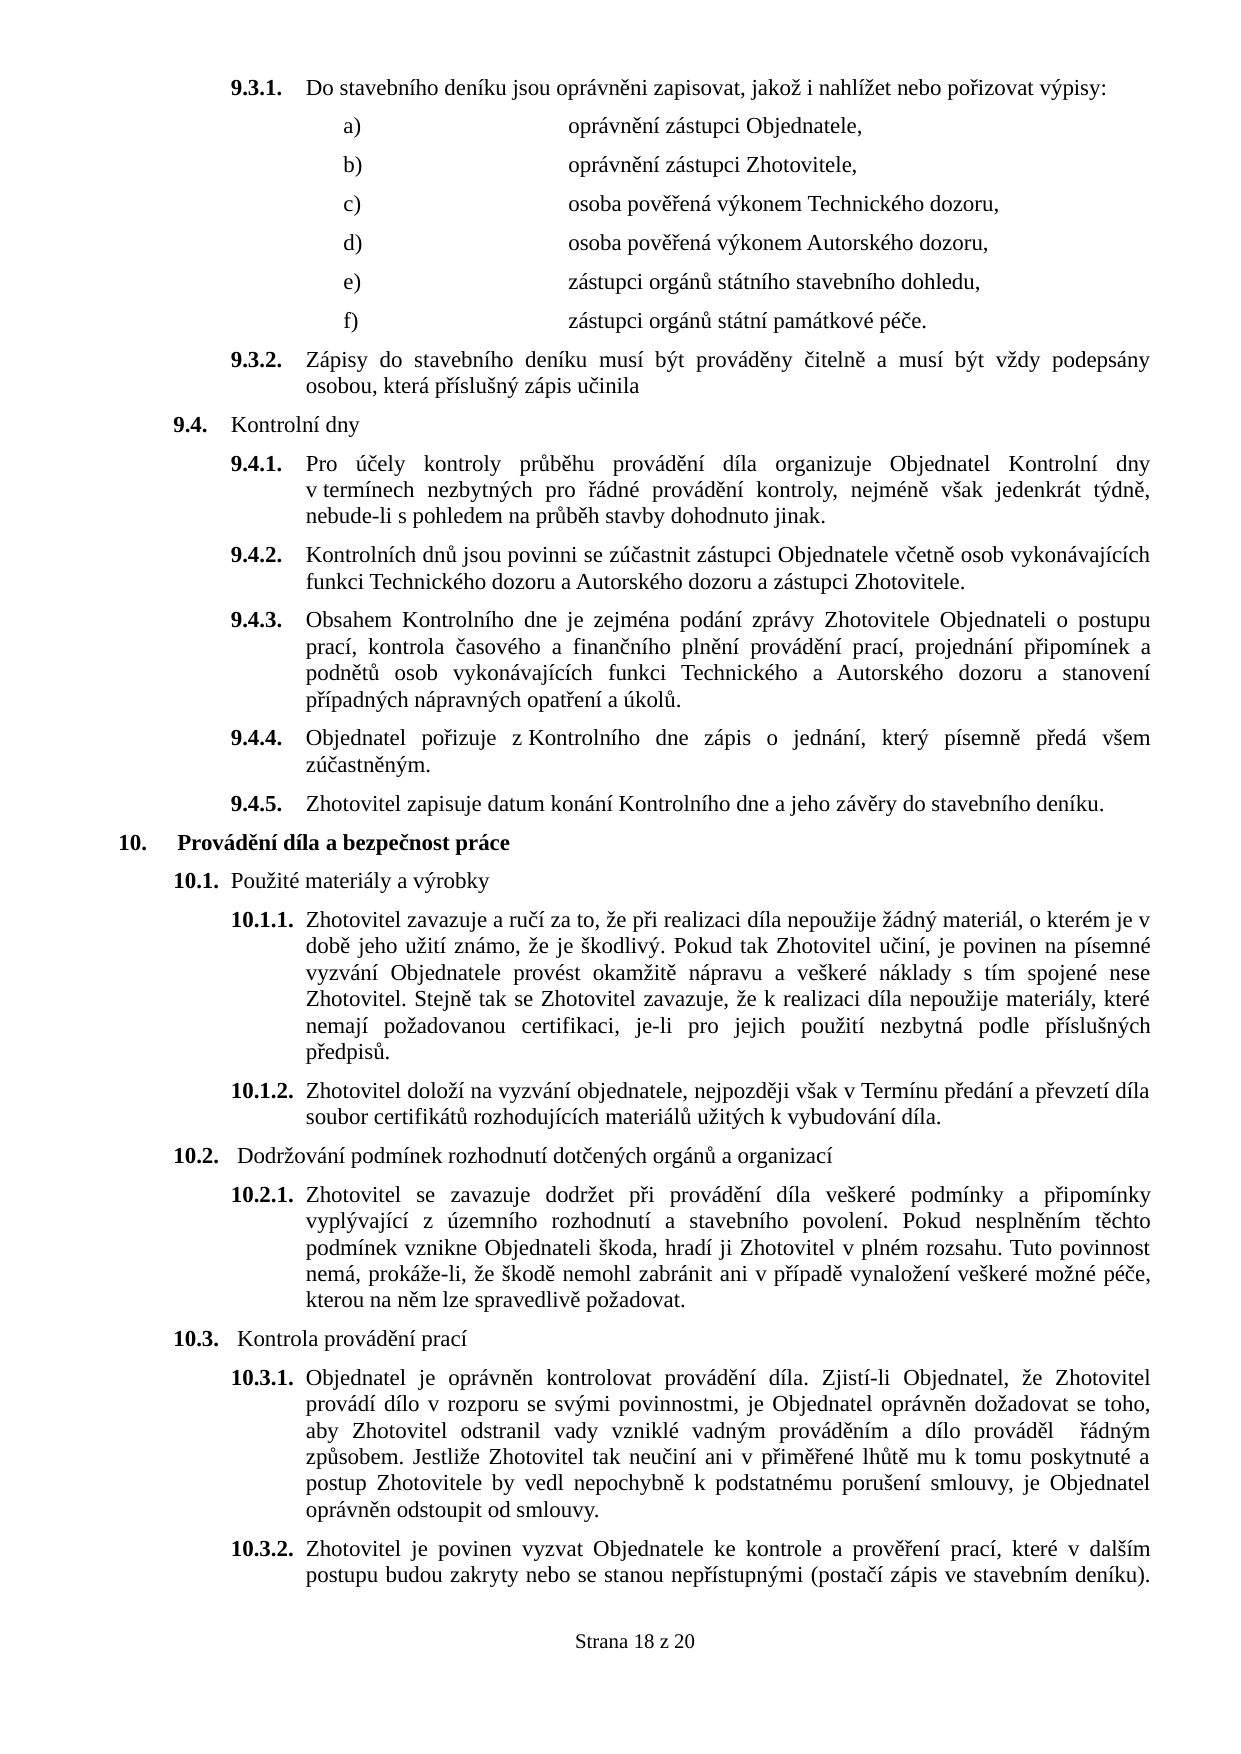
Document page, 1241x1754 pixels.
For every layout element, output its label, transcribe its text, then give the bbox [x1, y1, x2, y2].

list zástupci orgánů státní památkové péče. [343, 307, 1152, 333]
list Zhotovitel se zavazuje dodržet při provádění díla veškeré podmínky a připomínky vyplývající z územního rozhodnutí a stavebního povolení. Pokud nesplněním těchto podmínek vznikne Objednateli škoda, hradí ji Zhotovitel v plném rozsahu. Tuto povinnost nemá, prokáže-li, že škodě nemohl zabránit ani v případě vynaložení veškeré možné péče, kterou na něm lze spravedlivě požadovat. [231, 1181, 1152, 1313]
list Objednatel pořizuje z Kontrolního dne zápis o jednání, který písemně předá všem zúčastněným. [231, 724, 1152, 777]
list Použité materiály a výrobky [173, 867, 1152, 894]
list osoba pověřená výkonem Technického dozoru, [343, 190, 1152, 217]
list Pro účely kontroly průběhu provádění díla organizuje Objednatel Kontrolní dny v termínech nezbytných pro řádné provádění kontroly, nejméně však jedenkrát týdně, nebude-li s pohledem na průběh stavby dohodnuto jinak. [231, 450, 1152, 529]
list Obsahem Kontrolního dne je zejména podání zprávy Zhotovitele Objednateli o postupu prací, kontrola časového a finančního plnění provádění prací, projednání připomínek a podnětů osob vykonávajících funkci Technického a Autorského dozoru a stanovení případných nápravných opatření a úkolů. [231, 607, 1152, 712]
list oprávnění zástupci Zhotovitele, [343, 151, 1152, 178]
list Kontrola provádění prací [173, 1325, 1152, 1352]
list Zhotovitel doloží na vyzvání objednatele, nejpozději však v Termínu předání a převzetí díla soubor certifikátů rozhodujících materiálů užitých k vybudování díla. [231, 1077, 1152, 1129]
list Zhotovitel je povinen vyzvat Objednatele ke kontrole a prověření prací, které v dalším postupu budou zakryty nebo se stanou nepřístupnými (postačí zápis ve stavebním deníku). [231, 1535, 1152, 1587]
list oprávnění zástupci Objednatele, [343, 113, 1152, 139]
list Objednatel je oprávněn kontrolovat provádění díla. Zjistí-li Objednatel, že Zhotovitel provádí dílo v rozporu se svými povinnostmi, je Objednatel oprávněn dožadovat se toho, aby Zhotovitel odstranil vady vzniklé vadným prováděním a dílo prováděl řádným způsobem. Jestliže Zhotovitel tak neučiní ani v přiměřené lhůtě mu k tomu poskytnuté a postup Zhotovitele by vedl nepochybně k podstatnému porušení smlouvy, je Objednatel oprávněn odstoupit od smlouvy. [231, 1364, 1152, 1522]
list Dodržování podmínek rozhodnutí dotčených orgánů a organizací [173, 1142, 1152, 1168]
list Zhotovitel zapisuje datum konání Kontrolního dne a jeho závěry do stavebního deníku. [231, 790, 1152, 816]
list zástupci orgánů státního stavebního dohledu, [343, 268, 1152, 294]
list Kontrolní dny [173, 411, 1152, 437]
list Zhotovitel zavazuje a ručí za to, že při realizaci díla nepoužije žádný materiál, o kterém je v době jeho užití známo, že je škodlivý. Pokud tak Zhotovitel učiní, je povinen na písemné vyzvání Objednatele provést okamžitě nápravu a veškeré náklady s tím spojené nese Zhotovitel. Stejně tak se Zhotovitel zavazuje, že k realizaci díla nepoužije materiály, které nemají požadovanou certifikaci, je-li pro jejich použití nezbytná podle příslušných předpisů. [231, 906, 1152, 1064]
list Kontrolních dnů jsou povinni se zúčastnit zástupci Objednatele včetně osob vykonávajících funkci Technického dozoru a Autorského dozoru a zástupci Zhotovitele. [231, 541, 1152, 594]
list Do stavebního deníku jsou oprávněni zapisovat, jakož i nahlížet nebo pořizovat výpisy: [231, 74, 1152, 100]
list osoba pověřená výkonem Autorského dozoru, [343, 229, 1152, 256]
list Zápisy do stavebního deníku musí být prováděny čitelně a musí být vždy podepsány osobou, která příslušný zápis učinila [231, 346, 1152, 398]
list Provádění díla a bezpečnost práce [118, 828, 1152, 855]
